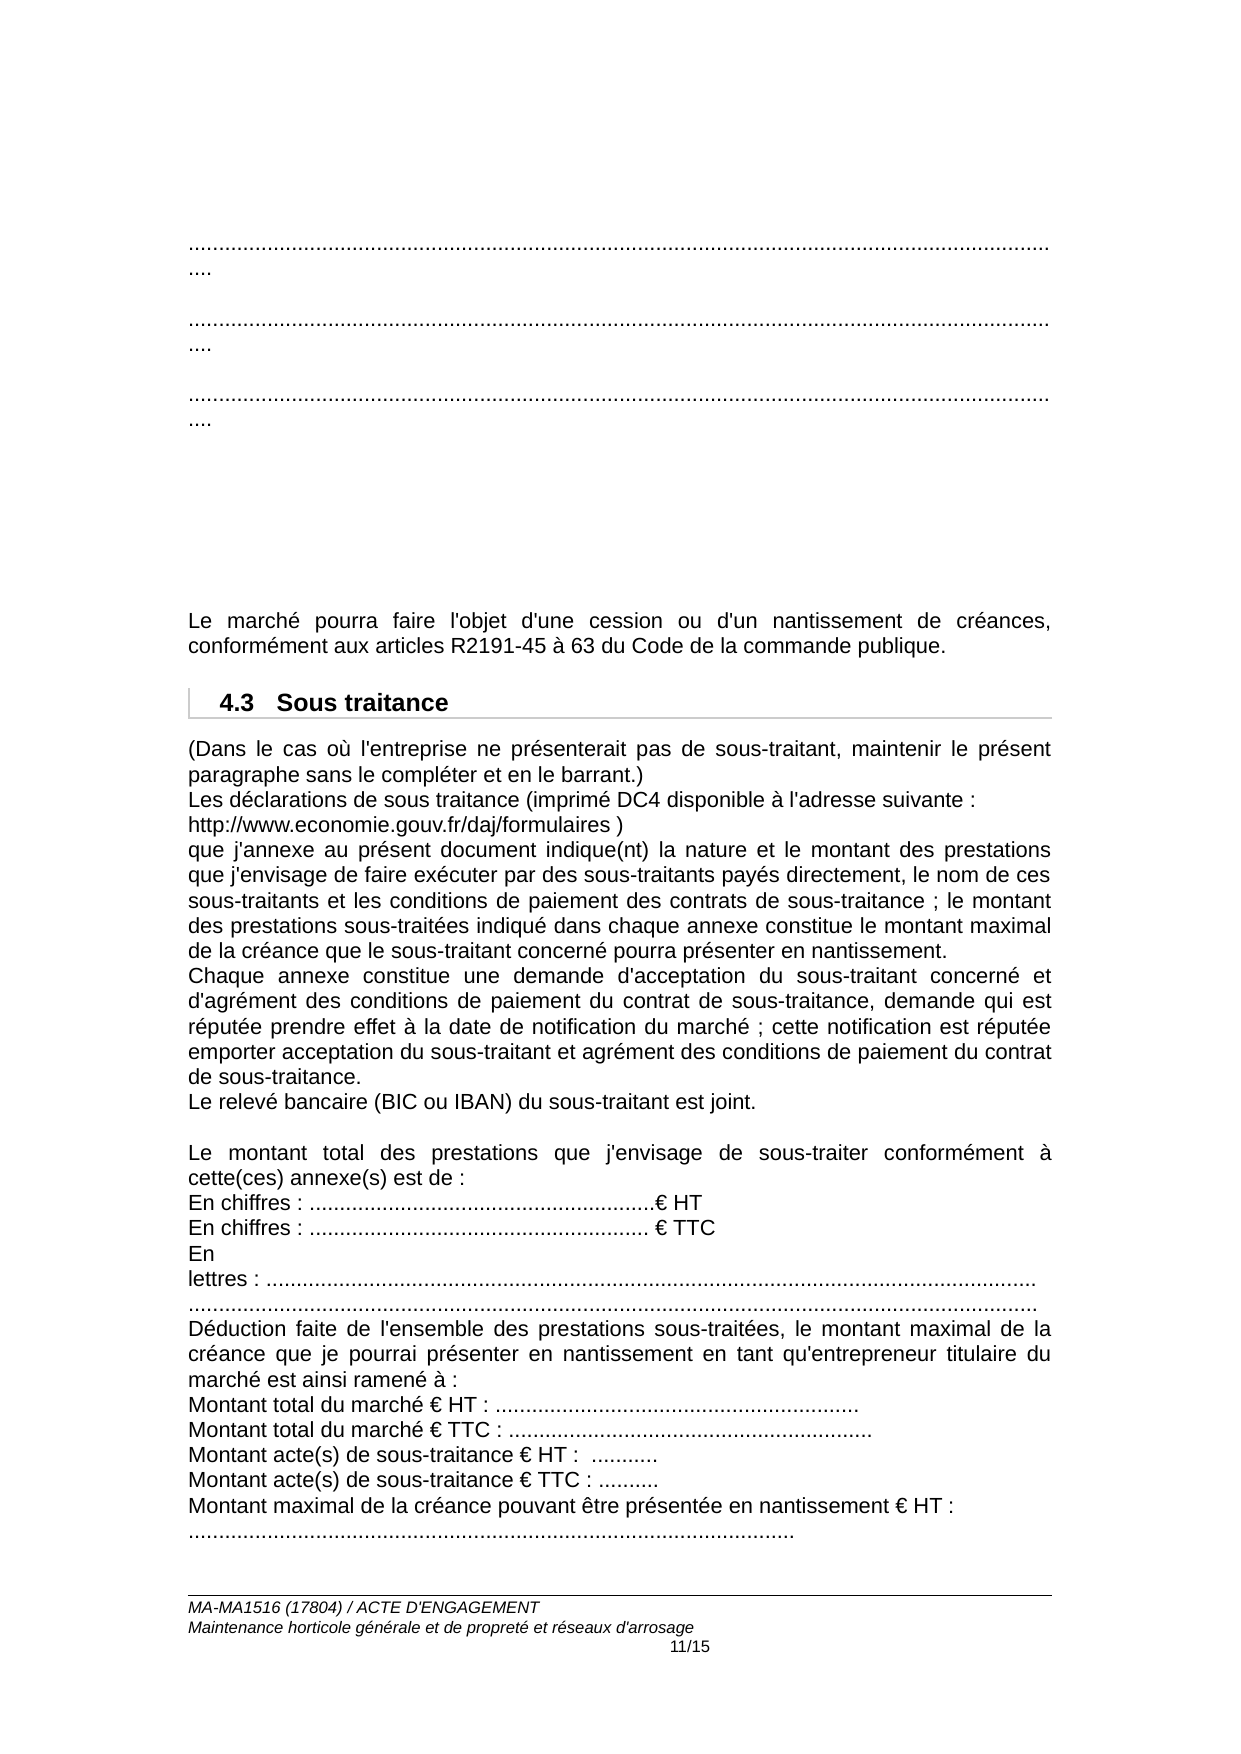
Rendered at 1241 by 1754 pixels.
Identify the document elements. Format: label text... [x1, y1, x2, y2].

text En chiffres : ........................................................ € TTC [188, 1215, 1052, 1241]
text Montant acte(s) de sous-traitance € TTC : .......... [188, 1467, 1052, 1493]
subtitle Sous traitance [190, 688, 1052, 717]
text Montant total du marché € TTC : ............................................................ [188, 1417, 1052, 1442]
text Déduction faite de l'ensemble des prestations sous-traitées, le montant maximal de la créance que je pourrai présenter en nantissement en tant qu'entrepreneur titulaire du marché est ainsi ramené à : [188, 1316, 1052, 1392]
text .................................................................................................................................................. [188, 381, 1052, 431]
text http://www.economie.gouv.fr/daj/formulaires ) [188, 812, 1052, 837]
text Montant acte(s) de sous-traitance € HT : ........... [188, 1442, 1052, 1467]
text Le relevé bancaire (BIC ou IBAN) du sous-traitant est joint. [188, 1089, 1052, 1114]
text En lettres : ............................................................................................................................... [188, 1241, 1052, 1291]
text ............................................................................................................................................ [188, 1291, 1052, 1316]
text Montant total du marché € HT : ............................................................ [188, 1392, 1052, 1417]
text En chiffres : .........................................................€ HT [188, 1190, 1052, 1215]
text .................................................................................................................................................. [188, 305, 1052, 356]
text .................................................................................................................................................. [188, 230, 1052, 280]
text Les déclarations de sous traitance (imprimé DC4 disponible à l'adresse suivante : [188, 787, 1052, 812]
text Le montant total des prestations que j'envisage de sous-traiter conformément à cette(ces) annexe(s) est de : [188, 1140, 1052, 1190]
text .................................................................................................... [188, 1518, 1052, 1543]
text Le marché pourra faire l'objet d'une cession ou d'un nantissement de créances, conformément aux articles R2191-45 à 63 du Code de la commande publique. [188, 608, 1052, 658]
text que j'annexe au présent document indique(nt) la nature et le montant des prestations que j'envisage de faire exécuter par des sous-traitants payés directement, le nom de ces sous-traitants et les conditions de paiement des contrats de sous-traitance ; le montant des prestations sous-traitées indiqué dans chaque annexe constitue le montant maximal de la créance que le sous-traitant concerné pourra présenter en nantissement. [188, 837, 1052, 963]
text Montant maximal de la créance pouvant être présentée en nantissement € HT : [188, 1493, 1052, 1518]
text Chaque annexe constitue une demande d'acceptation du sous-traitant concerné et d'agrément des conditions de paiement du contrat de sous-traitance, demande qui est réputée prendre effet à la date de notification du marché ; cette notification est réputée emporter acceptation du sous-traitant et agrément des conditions de paiement du contrat de sous-traitance. [188, 963, 1052, 1089]
text (Dans le cas où l'entreprise ne présenterait pas de sous-traitant, maintenir le présent paragraphe sans le compléter et en le barrant.) [188, 736, 1052, 787]
